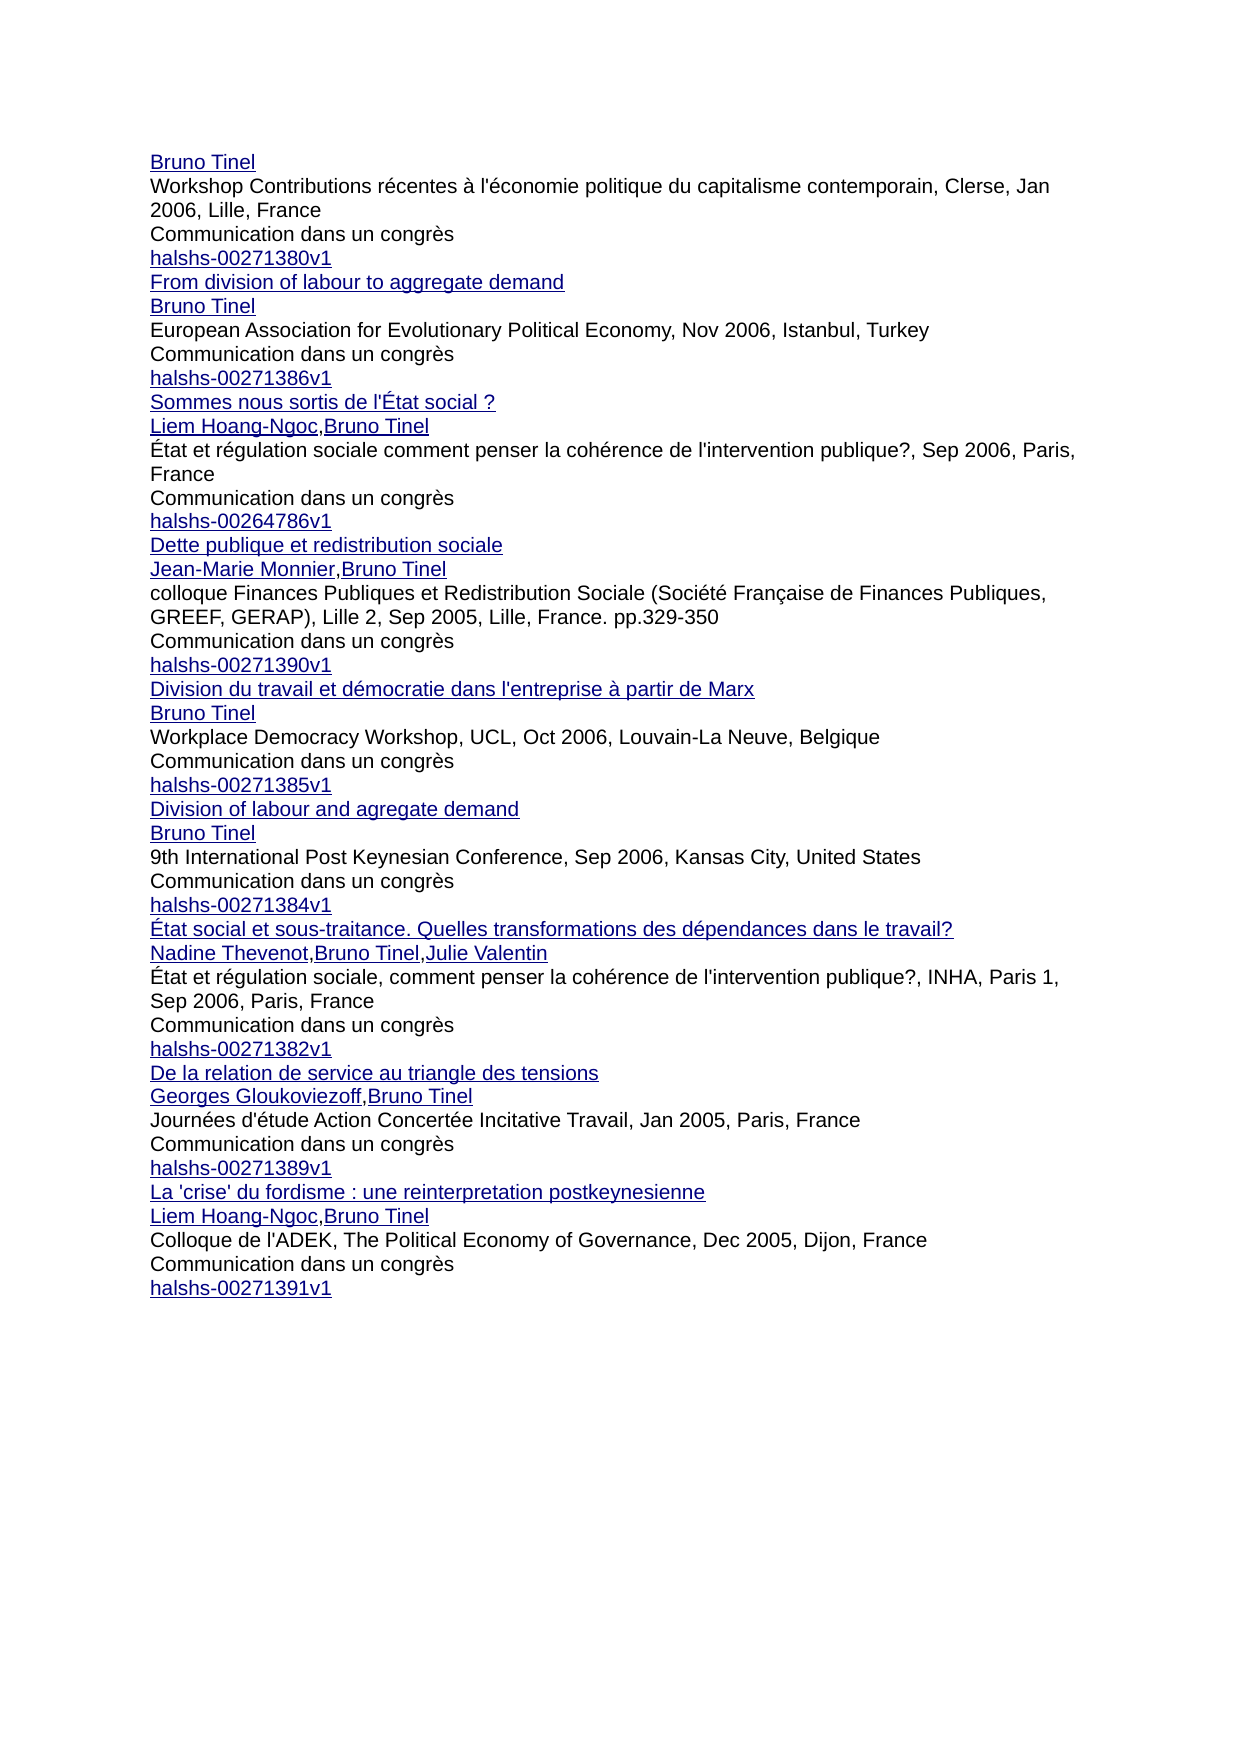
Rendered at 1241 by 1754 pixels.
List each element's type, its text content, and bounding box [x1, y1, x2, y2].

table_cell De la relation de service au triangle des tensions Georges Gloukoviezoff,Bruno Tinel Journées d'étude Action Concertée Incitative Travail, Jan 2005, Paris, France Communication dans un congrès halshs-00271389v1 [150, 1060, 1090, 1180]
table_cell Dette publique et redistribution sociale Jean-Marie Monnier,Bruno Tinel colloque Finances Publiques et Redistribution Sociale (Société Française de Finances Publiques, GREEF, GERAP), Lille 2, Sep 2005, Lille, France. pp.329-350 Communication dans un congrès halshs-00271390v1 [150, 533, 1090, 677]
table_cell Division du travail et démocratie dans l'entreprise à partir de Marx Bruno Tinel Workplace Democracy Workshop, UCL, Oct 2006, Louvain-La Neuve, Belgique Communication dans un congrès halshs-00271385v1 [150, 677, 1090, 797]
table_cell La 'crise' du fordisme : une reinterpretation postkeynesienne Liem Hoang-Ngoc,Bruno Tinel Colloque de l'ADEK, The Political Economy of Governance, Dec 2005, Dijon, France Communication dans un congrès halshs-00271391v1 [150, 1180, 1090, 1300]
table_cell Division of labour and agregate demand Bruno Tinel 9th International Post Keynesian Conference, Sep 2006, Kansas City, United States Communication dans un congrès halshs-00271384v1 [150, 797, 1090, 917]
table_cell État social et sous-traitance. Quelles transformations des dépendances dans le travail? Nadine Thevenot,Bruno Tinel,Julie Valentin État et régulation sociale, comment penser la cohérence de l'intervention publique?, INHA, Paris 1, Sep 2006, Paris, France Communication dans un congrès halshs-00271382v1 [150, 917, 1090, 1060]
table_cell Bruno Tinel Workshop Contributions récentes à l'économie politique du capitalisme contemporain, Clerse, Jan 2006, Lille, France Communication dans un congrès halshs-00271380v1 [150, 150, 1090, 270]
table_cell From division of labour to aggregate demand Bruno Tinel European Association for Evolutionary Political Economy, Nov 2006, Istanbul, Turkey Communication dans un congrès halshs-00271386v1 [150, 270, 1090, 389]
table_cell Sommes nous sortis de l'État social ? Liem Hoang-Ngoc,Bruno Tinel État et régulation sociale comment penser la cohérence de l'intervention publique?, Sep 2006, Paris, France Communication dans un congrès halshs-00264786v1 [150, 390, 1090, 533]
